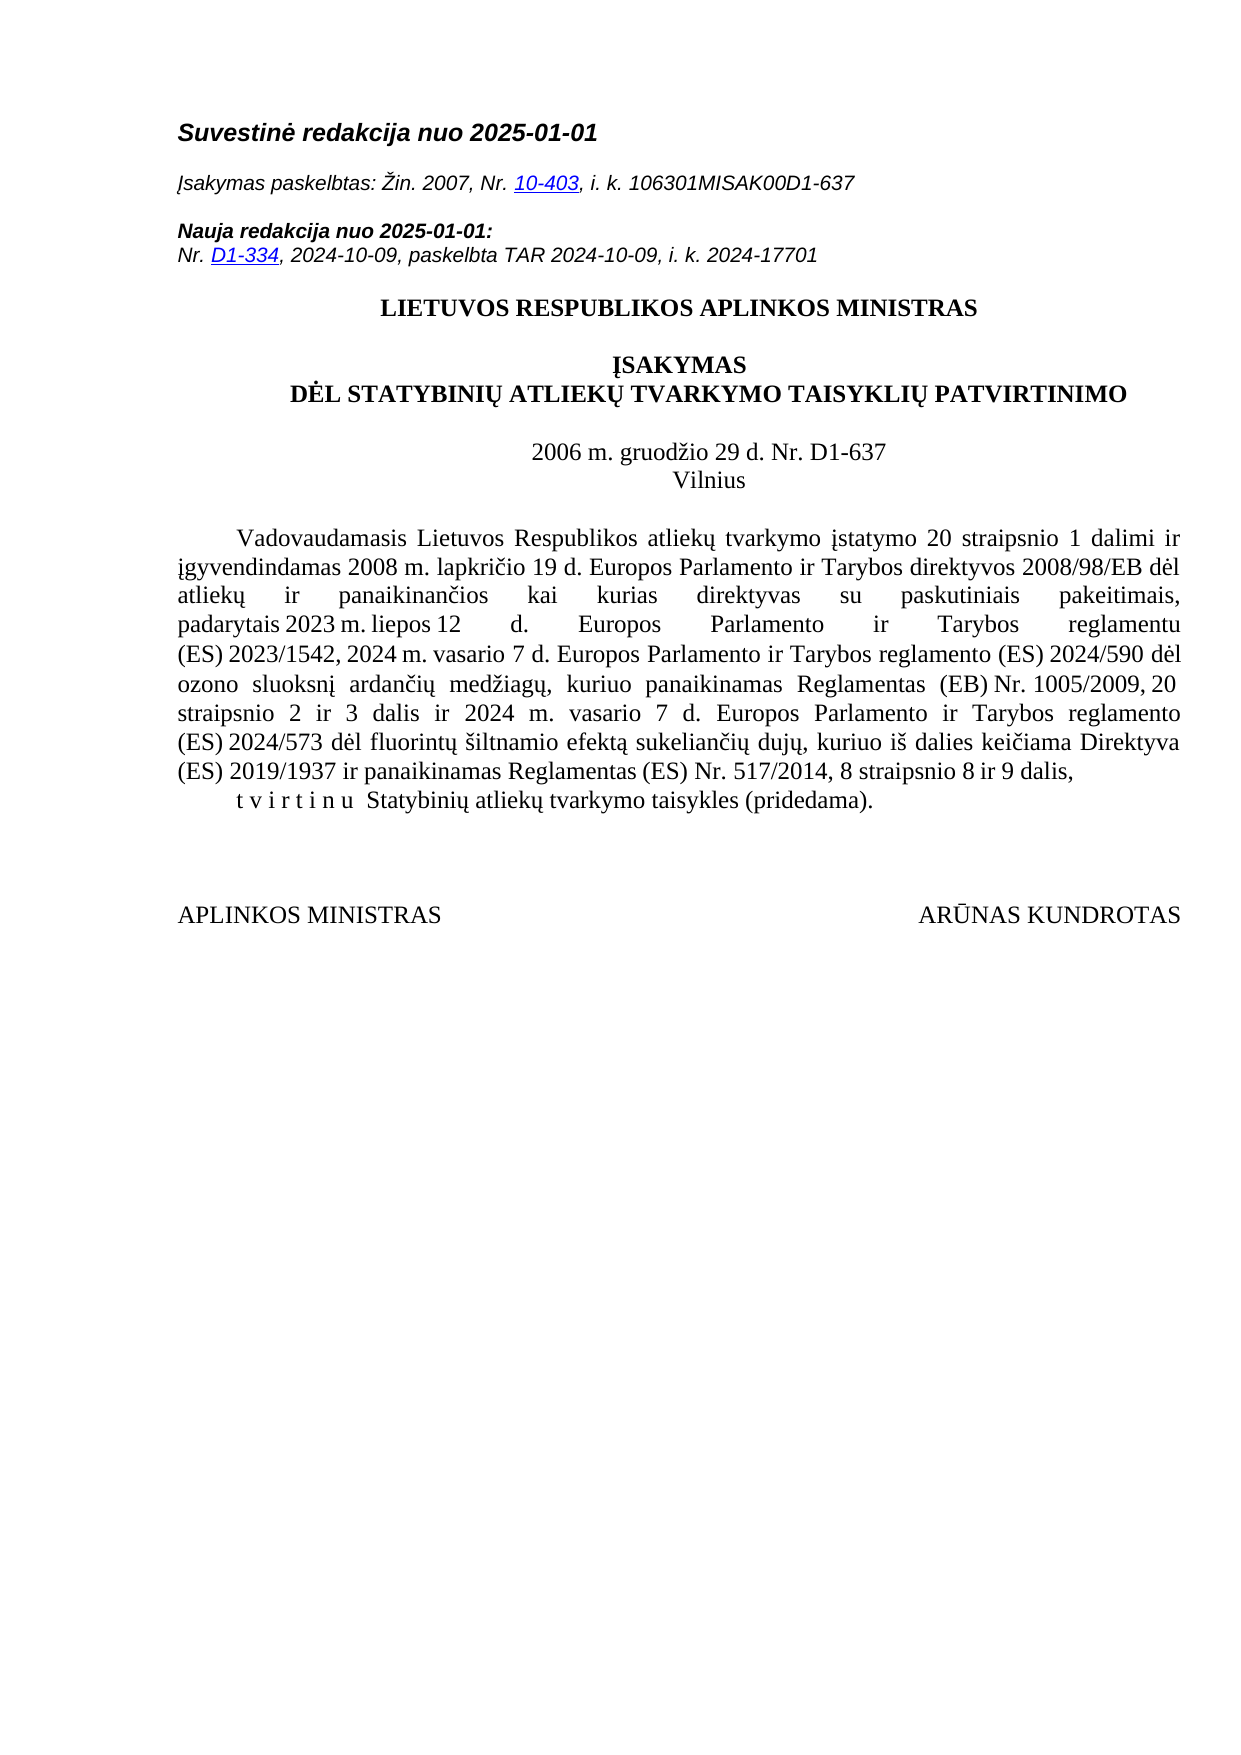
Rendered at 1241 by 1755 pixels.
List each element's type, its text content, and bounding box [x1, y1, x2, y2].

text ĮSAKYMAS [177, 351, 1181, 379]
text Suvestinė redakcija nuo 2025-01-01 [177, 118, 1181, 147]
text tvirtinu Statybinių atliekų tvarkymo taisykles (pridedama). [177, 785, 1181, 813]
text 2006 m. gruodžio 29 d. Nr. D1-637 [177, 437, 1181, 466]
text DĖL STATYBINIŲ ATLIEKŲ TVARKYMO TAISYKLIŲ PATVIRTINIMO [177, 379, 1181, 408]
text Nr. D1-334, 2024-10-09, paskelbta TAR 2024-10-09, i. k. 2024-17701 [177, 243, 1181, 267]
text Įsakymas paskelbtas: Žin. 2007, Nr. 10-403, i. k. 106301MISAK00D1-637 [177, 171, 1181, 195]
text LIETUVOS RESPUBLIKOS APLINKOS MINISTRAS [177, 293, 1181, 322]
text Vilnius [177, 466, 1181, 494]
text APLINKOS MINISTRAS ARŪNAS KUNDROTAS [177, 900, 1181, 928]
text Nauja redakcija nuo 2025-01-01: [177, 219, 1181, 243]
text Vadovaudamasis Lietuvos Respublikos atliekų tvarkymo įstatymo 20 straipsnio 1 dalimi ir įgyvendindamas 2008 m. lapkričio 19 d. Europos Parlamento ir Tarybos direktyvos 2008/98/EB dėl atliekų ir panaikinančios kai kurias direktyvas su paskutiniais pakeitimais, padarytais 2023 m. liepos 12 d. Europos Parlamento ir Tarybos reglamentu (ES) 2023/1542, 2024 m. vasario 7 d. Europos Parlamento ir Tarybos reglamento (ES) 2024/590 dėl ozono sluoksnį ardančių medžiagų, kuriuo panaikinamas Reglamentas (EB) Nr. 1005/2009, 20 straipsnio 2 ir 3 dalis ir 2024 m. vasario 7 d. Europos Parlamento ir Tarybos reglamento (ES) 2024/573 dėl fluorintų šiltnamio efektą sukeliančių dujų, kuriuo iš dalies keičiama Direktyva (ES) 2019/1937 ir panaikinamas Reglamentas (ES) Nr. 517/2014, 8 straipsnio 8 ir 9 dalis, [177, 523, 1181, 785]
